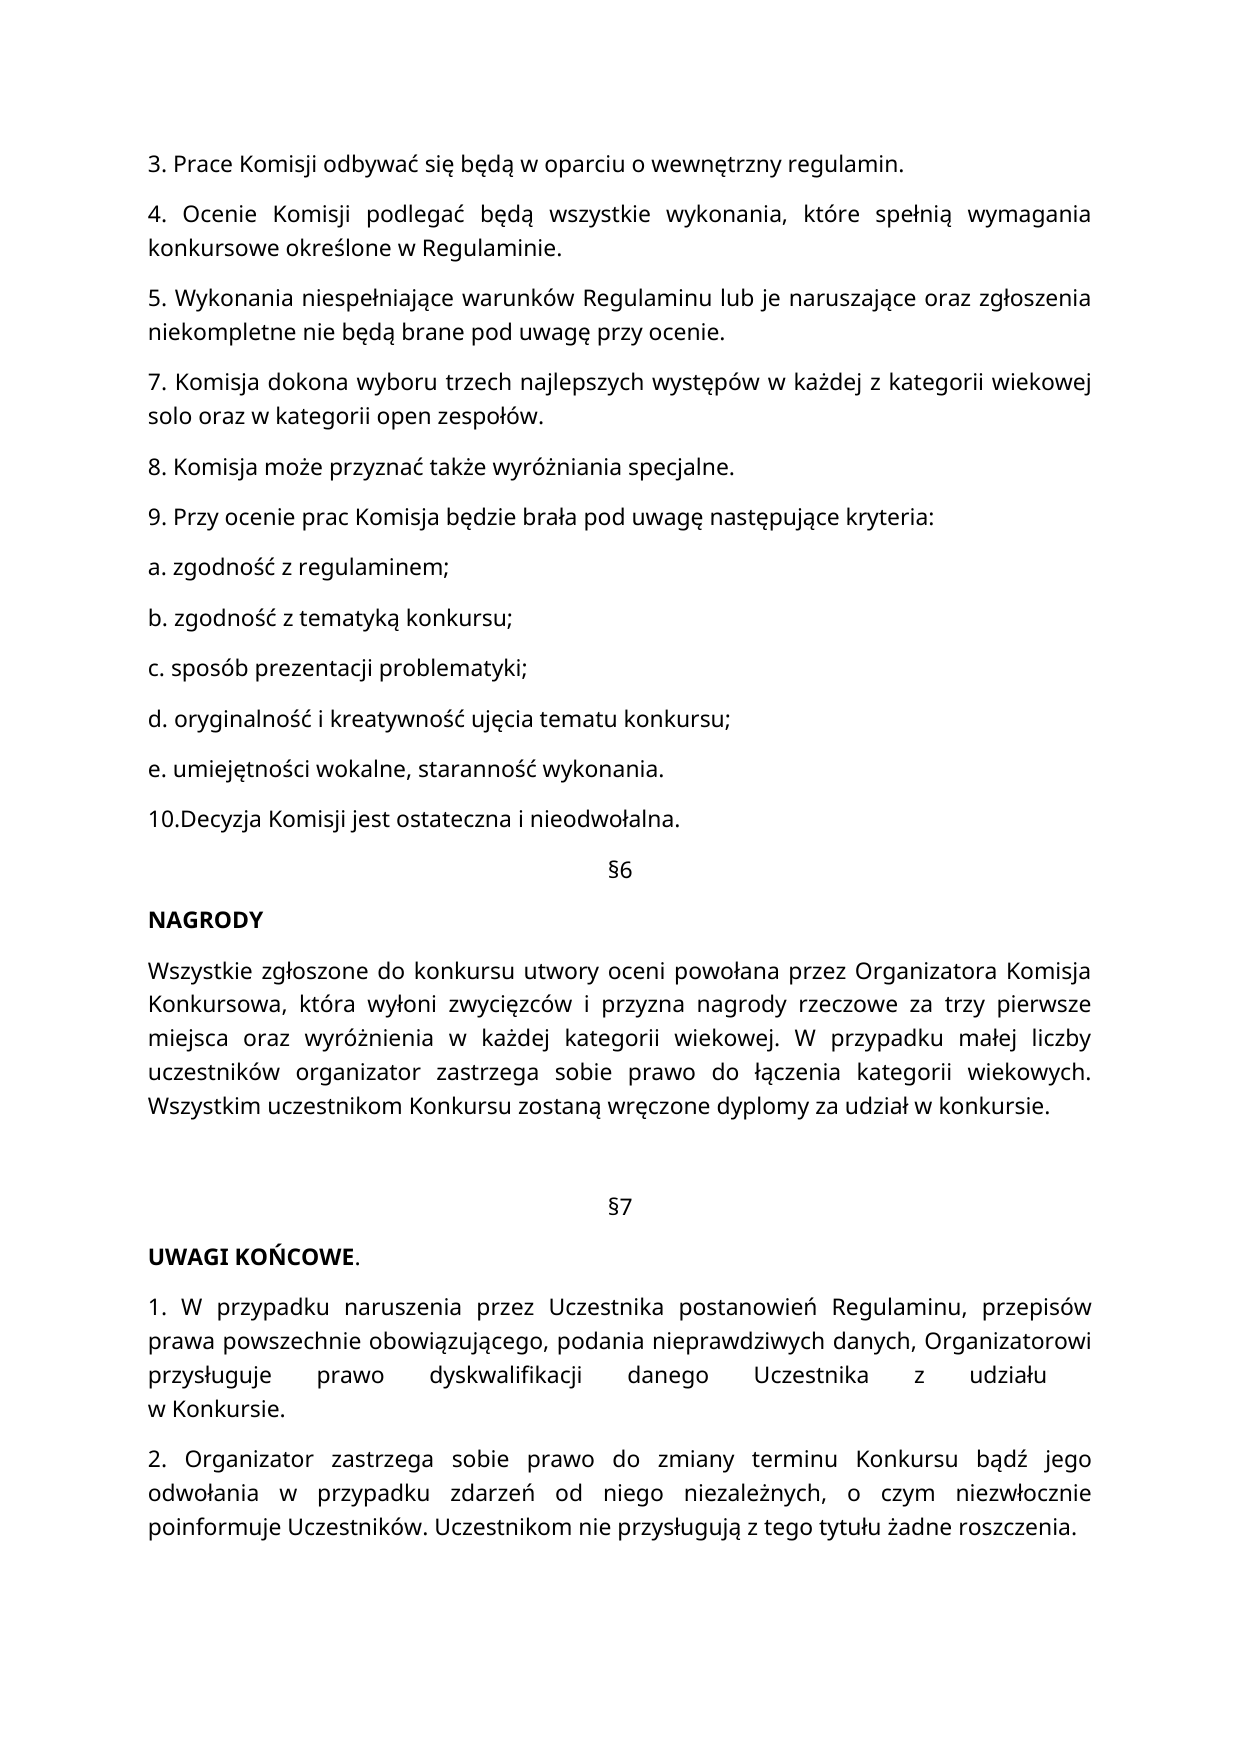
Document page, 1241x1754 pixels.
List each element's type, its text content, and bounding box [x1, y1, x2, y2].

text §6 [148, 854, 1093, 885]
text e. umiejętności wokalne, staranność wykonania. [148, 753, 1093, 784]
text 9. Przy ocenie prac Komisja będzie brała pod uwagę następujące kryteria: [148, 501, 1093, 532]
text a. zgodność z regulaminem; [148, 551, 1093, 583]
text 5. Wykonania niespełniające warunków Regulaminu lub je naruszające oraz zgłoszenia niekompletne nie będą brane pod uwagę przy ocenie. [148, 282, 1093, 347]
text 4. Ocenie Komisji podlegać będą wszystkie wykonania, które spełnią wymagania konkursowe określone w Regulaminie. [148, 198, 1093, 263]
text 3. Prace Komisji odbywać się będą w oparciu o wewnętrzny regulamin. [148, 148, 1093, 179]
text Wszystkie zgłoszone do konkursu utwory oceni powołana przez Organizatora Komisja Konkursowa, która wyłoni zwycięzców i przyzna nagrody rzeczowe za trzy pierwsze miejsca oraz wyróżnienia w każdej kategorii wiekowej. W przypadku małej liczby uczestników organizator zastrzega sobie prawo do łączenia kategorii wiekowych. Wszystkim uczestnikom Konkursu zostaną wręczone dyplomy za udział w konkursie. [148, 955, 1093, 1121]
text UWAGI KOŃCOWE. [148, 1241, 1093, 1272]
text 2. Organizator zastrzega sobie prawo do zmiany terminu Konkursu bądź jego odwołania w przypadku zdarzeń od niego niezależnych, o czym niezwłocznie poinformuje Uczestników. Uczestnikom nie przysługują z tego tytułu żadne roszczenia. [148, 1443, 1093, 1542]
text §7 [148, 1191, 1093, 1222]
text c. sposób prezentacji problematyki; [148, 652, 1093, 683]
text d. oryginalność i kreatywność ujęcia tematu konkursu; [148, 703, 1093, 734]
text 8. Komisja może przyznać także wyróżniania specjalne. [148, 451, 1093, 482]
text NAGRODY [148, 904, 1093, 936]
text 7. Komisja dokona wyboru trzech najlepszych występów w każdej z kategorii wiekowej solo oraz w kategorii open zespołów. [148, 366, 1093, 431]
text b. zgodność z tematyką konkursu; [148, 602, 1093, 633]
text 1. W przypadku naruszenia przez Uczestnika postanowień Regulaminu, przepisów prawa powszechnie obowiązującego, podania nieprawdziwych danych, Organizatorowi przysługuje prawo dyskwalifikacji danego Uczestnika z udziału w Konkursie. [148, 1291, 1093, 1424]
text 10.Decyzja Komisji jest ostateczna i nieodwołalna. [148, 803, 1093, 835]
